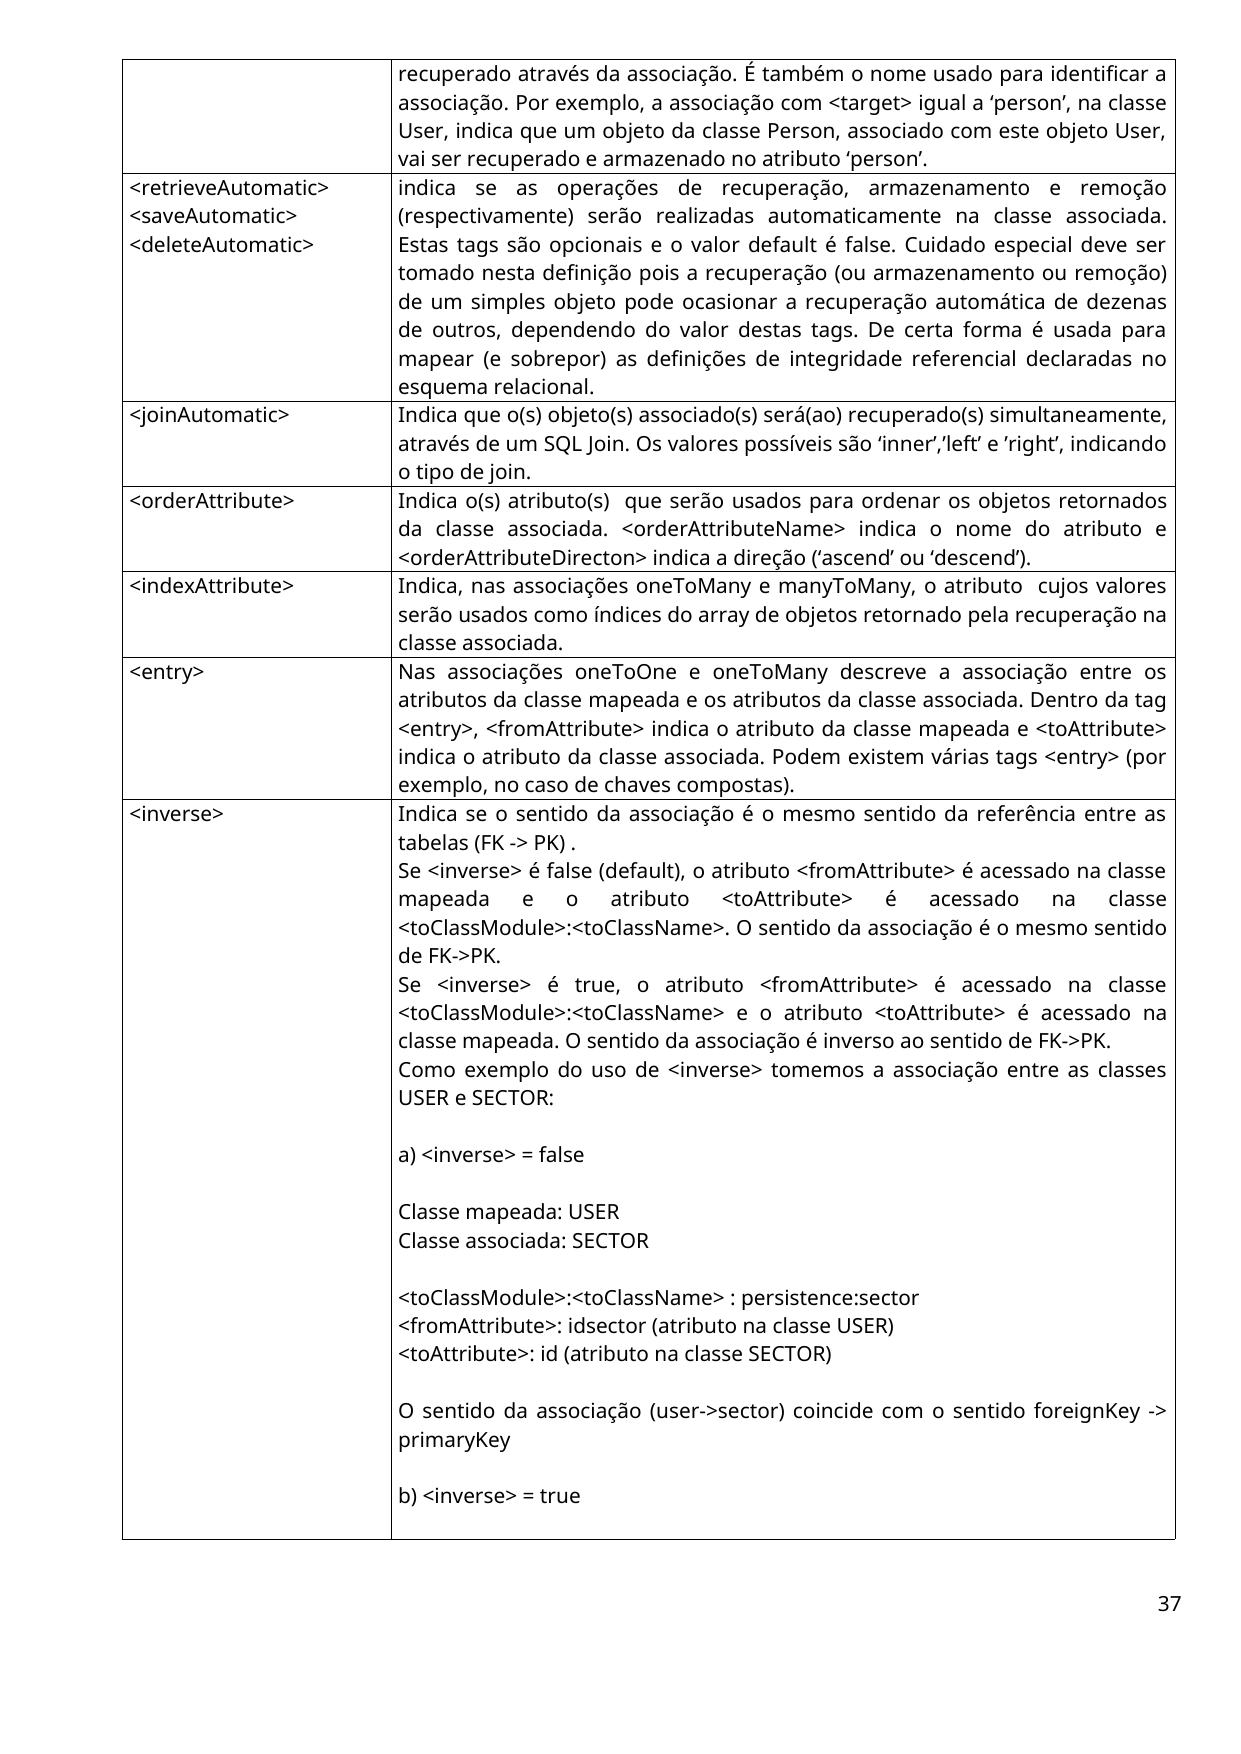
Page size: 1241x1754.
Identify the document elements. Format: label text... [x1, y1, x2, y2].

table_cell Indica se o sentido da associação é o mesmo sentido da referência entre as tabelas (FK -> PK) . Se <inverse> é false (default), o atributo <fromAttribute> é acessado na classe mapeada e o atributo <toAttribute> é acessado na classe <toClassModule>:<toClassName>. O sentido da associação é o mesmo sentido de FK->PK. Se <inverse> é true, o atributo <fromAttribute> é acessado na classe <toClassModule>:<toClassName> e o atributo <toAttribute> é acessado na classe mapeada. O sentido da associação é inverso ao sentido de FK->PK. Como exemplo do uso de <inverse> tomemos a associação entre as classes USER e SECTOR: a) <inverse> = false Classe mapeada: USER Classe associada: SECTOR <toClassModule>:<toClassName> : persistence:sector <fromAttribute>: idsector (atributo na classe USER) <toAttribute>: id (atributo na classe SECTOR) O sentido da associação (user->sector) coincide com o sentido foreignKey -> primaryKey b) <inverse> = true [392, 800, 1175, 1538]
table_cell <inverse> [123, 800, 391, 1538]
table_cell <orderAttribute> [123, 487, 391, 571]
table_cell <joinAutomatic> [123, 402, 391, 486]
table_cell <retrieveAutomatic> <saveAutomatic> <deleteAutomatic> [123, 174, 391, 401]
table_cell Indica que o(s) objeto(s) associado(s) será(ao) recuperado(s) simultaneamente, através de um SQL Join. Os valores possíveis são ‘inner’,’left’ e ’right’, indicando o tipo de join. [392, 402, 1175, 486]
table_cell Indica, nas associações oneToMany e manyToMany, o atributo cujos valores serão usados como índices do array de objetos retornado pela recuperação na classe associada. [392, 572, 1175, 657]
table_cell indica se as operações de recuperação, armazenamento e remoção (respectivamente) serão realizadas automaticamente na classe associada. Estas tags são opcionais e o valor default é false. Cuidado especial deve ser tomado nesta definição pois a recuperação (ou armazenamento ou remoção) de um simples objeto pode ocasionar a recuperação automática de dezenas de outros, dependendo do valor destas tags. De certa forma é usada para mapear (e sobrepor) as definições de integridade referencial declaradas no esquema relacional. [392, 174, 1175, 401]
table_cell recuperado através da associação. É também o nome usado para identificar a associação. Por exemplo, a associação com <target> igual a ‘person’, na classe User, indica que um objeto da classe Person, associado com este objeto User, vai ser recuperado e armazenado no atributo ‘person’. [392, 60, 1175, 173]
table_cell <indexAttribute> [123, 572, 391, 657]
table_cell Nas associações oneToOne e oneToMany descreve a associação entre os atributos da classe mapeada e os atributos da classe associada. Dentro da tag <entry>, <fromAttribute> indica o atributo da classe mapeada e <toAttribute> indica o atributo da classe associada. Podem existem várias tags <entry> (por exemplo, no caso de chaves compostas). [392, 658, 1175, 799]
table_cell <entry> [123, 658, 391, 799]
table_cell [123, 60, 391, 173]
table_cell Indica o(s) atributo(s) que serão usados para ordenar os objetos retornados da classe associada. <orderAttributeName> indica o nome do atributo e <orderAttributeDirecton> indica a direção (‘ascend’ ou ‘descend’). [392, 487, 1175, 571]
